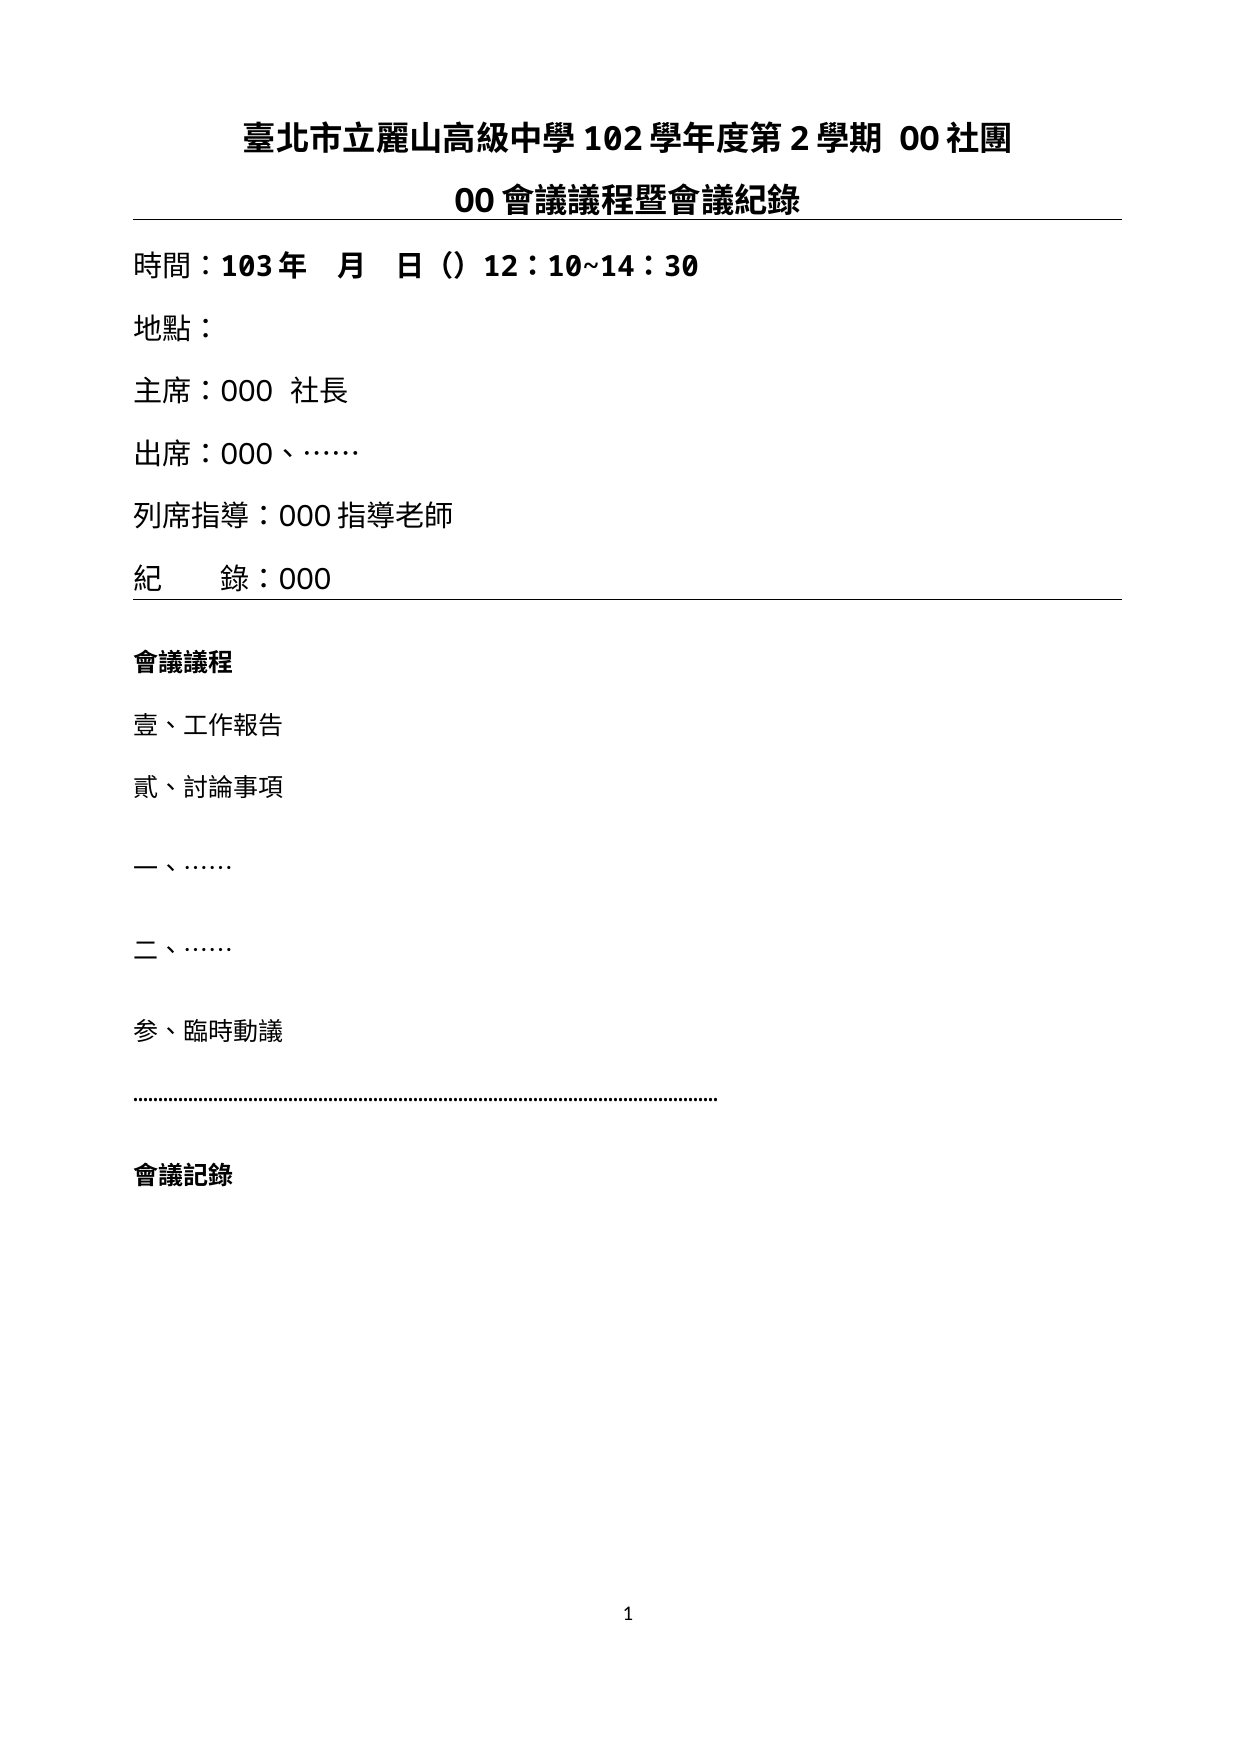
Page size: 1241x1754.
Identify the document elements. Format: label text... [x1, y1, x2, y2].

text 壹、工作報告 [133, 682, 1122, 744]
text 地點： [133, 285, 1122, 347]
text ……………………………………………………………………………………………………… [133, 1050, 1122, 1113]
text 貳、討論事項 [133, 744, 1122, 807]
text 臺北市立麗山高級中學102學年度第2學期 OO社團 [133, 94, 1122, 157]
text 時間：103年 月 日（）12：10~14：30 [133, 220, 1122, 285]
text 出席：OOO、…… [133, 410, 1122, 472]
text 會議議程 [133, 619, 1122, 682]
text 紀 錄：OOO [133, 535, 1122, 599]
text 主席：OOO 社長 [133, 347, 1122, 410]
text 二、…… [133, 907, 1122, 969]
text 列席指導：OOO指導老師 [133, 472, 1122, 535]
text 會議記錄 [133, 1132, 1122, 1194]
text 参、臨時動議 [133, 988, 1122, 1050]
text 一、…… [133, 825, 1122, 888]
text OO會議議程暨會議紀錄 [133, 157, 1122, 219]
